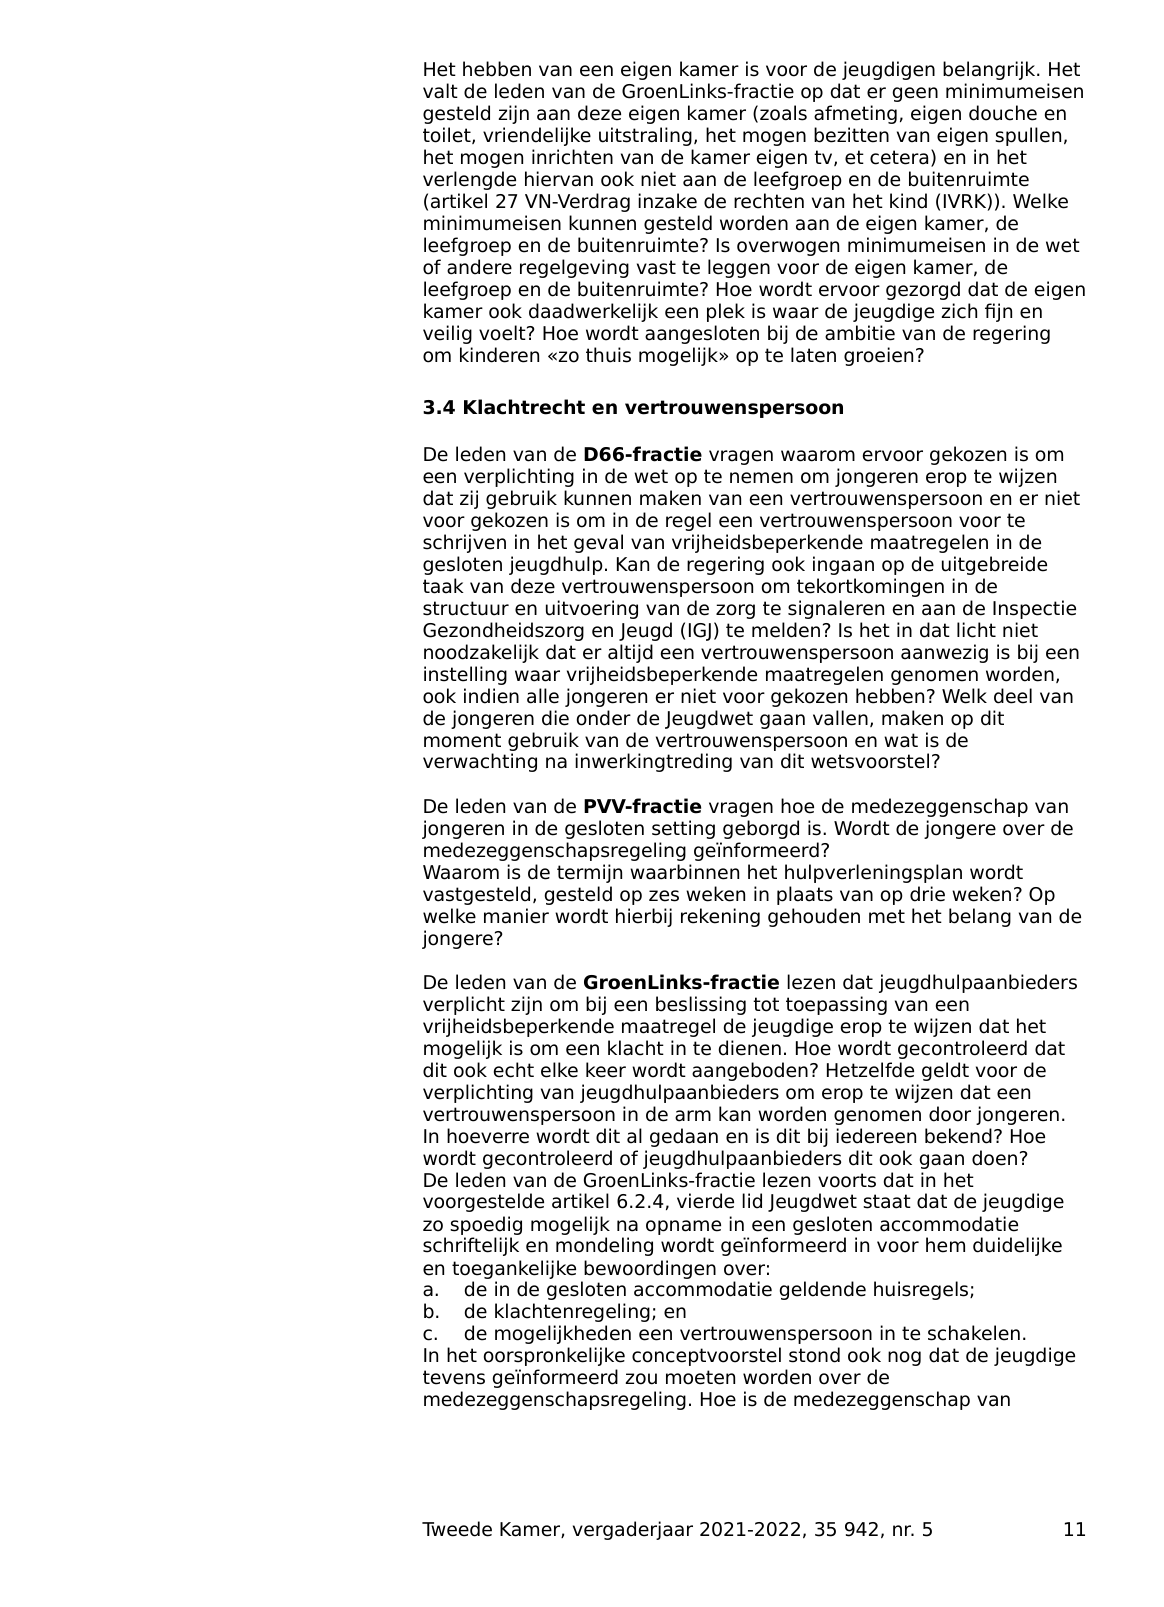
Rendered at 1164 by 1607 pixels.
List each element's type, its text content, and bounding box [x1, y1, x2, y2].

text De leden van de D66-fractie vragen waarom ervoor gekozen is om een verplichting in de wet op te nemen om jongeren erop te wijzen dat zij gebruik kunnen maken van een vertrouwenspersoon en er niet voor gekozen is om in de regel een vertrouwenspersoon voor te schrijven in het geval van vrijheidsbeperkende maatregelen in de gesloten jeugdhulp. Kan de regering ook ingaan op de uitgebreide taak van deze vertrouwenspersoon om tekortkomingen in de structuur en uitvoering van de zorg te signaleren en aan de Inspectie Gezondheidszorg en Jeugd (IGJ) te melden? Is het in dat licht niet noodzakelijk dat er altijd een vertrouwenspersoon aanwezig is bij een instelling waar vrijheidsbeperkende maatregelen genomen worden, ook indien alle jongeren er niet voor gekozen hebben? Welk deel van de jongeren die onder de Jeugdwet gaan vallen, maken op dit moment gebruik van de vertrouwenspersoon en wat is de verwachting na inwerkingtreding van dit wetsvoorstel? [422, 444, 1087, 773]
text In het oorspronkelijke conceptvoorstel stond ook nog dat de jeugdige tevens geïnformeerd zou moeten worden over de medezeggenschapsregeling. Hoe is de medezeggenschap van [422, 1345, 1087, 1411]
text Het hebben van een eigen kamer is voor de jeugdigen belangrijk. Het valt de leden van de GroenLinks-fractie op dat er geen minimumeisen gesteld zijn aan deze eigen kamer (zoals afmeting, eigen douche en toilet, vriendelijke uitstraling, het mogen bezitten van eigen spullen, het mogen inrichten van de kamer eigen tv, et cetera) en in het verlengde hiervan ook niet aan de leefgroep en de buitenruimte (artikel 27 VN-Verdrag inzake de rechten van het kind (IVRK)). Welke minimumeisen kunnen gesteld worden aan de eigen kamer, de leefgroep en de buitenruimte? Is overwogen minimumeisen in de wet of andere regelgeving vast te leggen voor de eigen kamer, de leefgroep en de buitenruimte? Hoe wordt ervoor gezorgd dat de eigen kamer ook daadwerkelijk een plek is waar de jeugdige zich fijn en veilig voelt? Hoe wordt aangesloten bij de ambitie van de regering om kinderen «zo thuis mogelijk» op te laten groeien? [422, 59, 1087, 367]
text De leden van de GroenLinks-fractie lezen dat jeugdhulpaanbieders verplicht zijn om bij een beslissing tot toepassing van een vrijheidsbeperkende maatregel de jeugdige erop te wijzen dat het mogelijk is om een klacht in te dienen. Hoe wordt gecontroleerd dat dit ook echt elke keer wordt aangeboden? Hetzelfde geldt voor de verplichting van jeugdhulpaanbieders om erop te wijzen dat een vertrouwenspersoon in de arm kan worden genomen door jongeren. In hoeverre wordt dit al gedaan en is dit bij iedereen bekend? Hoe wordt gecontroleerd of jeugdhulpaanbieders dit ook gaan doen? [422, 972, 1087, 1169]
text De leden van de PVV-fractie vragen hoe de medezeggenschap van jongeren in de gesloten setting geborgd is. Wordt de jongere over de medezeggenschapsregeling geïnformeerd? [422, 796, 1087, 862]
text c. de mogelijkheden een vertrouwenspersoon in te schakelen. [422, 1323, 1087, 1345]
text a. de in de gesloten accommodatie geldende huisregels; [422, 1279, 1087, 1301]
text De leden van de GroenLinks-fractie lezen voorts dat in het voorgestelde artikel 6.2.4, vierde lid Jeugdwet staat dat de jeugdige zo spoedig mogelijk na opname in een gesloten accommodatie schriftelijk en mondeling wordt geïnformeerd in voor hem duidelijke en toegankelijke bewoordingen over: [422, 1169, 1087, 1279]
text b. de klachtenregeling; en [422, 1301, 1087, 1323]
subtitle 3.4 Klachtrecht en vertrouwenspersoon [422, 397, 1087, 419]
text Waarom is de termijn waarbinnen het hulpverleningsplan wordt vastgesteld, gesteld op zes weken in plaats van op drie weken? Op welke manier wordt hierbij rekening gehouden met het belang van de jongere? [422, 862, 1087, 949]
